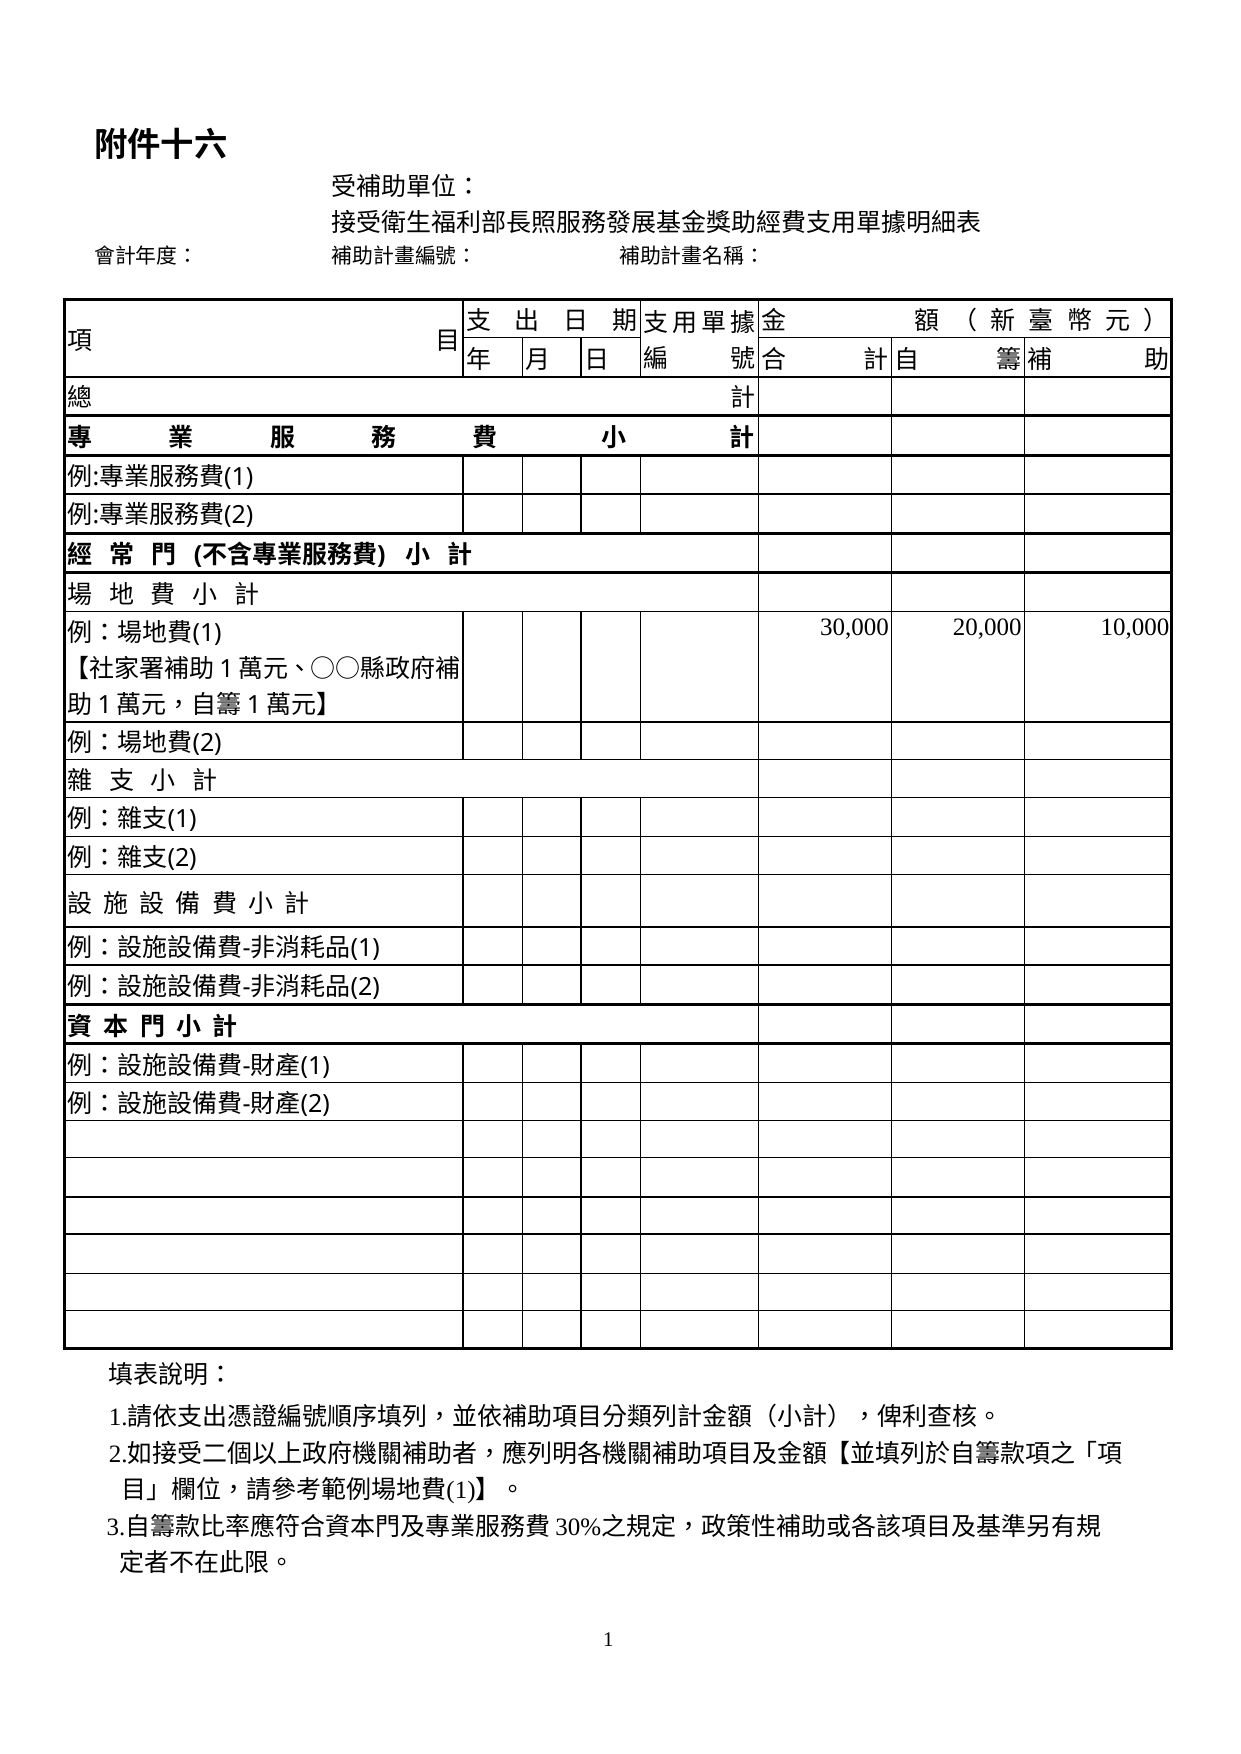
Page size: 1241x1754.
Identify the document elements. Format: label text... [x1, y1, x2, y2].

table_cell [464, 1311, 522, 1347]
table_cell 補助 [1025, 338, 1170, 376]
table_cell [892, 1158, 1024, 1196]
table_cell [641, 457, 758, 493]
table_cell [66, 1158, 462, 1196]
table_cell 例：雜支(1) [66, 798, 462, 836]
table_cell [892, 798, 1024, 836]
table_cell [641, 1198, 758, 1233]
text 2.如接受二個以上政府機關補助者，應列明各機關補助項目及金額【並填列於自籌款項之「項目」欄位，請參考範例場地費(1)】。 [109, 1434, 1122, 1506]
table_cell [892, 1274, 1024, 1310]
table_cell [464, 495, 522, 532]
table_cell 10,000 [1025, 612, 1170, 721]
table_cell [1025, 1274, 1170, 1310]
table_cell 經 常 門 (不含專業服務費) 小 計 [66, 535, 758, 571]
table_cell [523, 612, 580, 721]
table_cell [759, 1274, 891, 1310]
table_cell [1025, 495, 1170, 532]
table_cell [523, 1083, 580, 1119]
table_cell [464, 1158, 522, 1196]
table_cell 年 [464, 338, 522, 376]
table_cell [464, 612, 522, 721]
table_cell [523, 495, 580, 532]
table_header 支用單據編號 [641, 301, 758, 376]
table_cell 月 [523, 338, 580, 376]
table_cell [582, 837, 640, 873]
table_cell 例：場地費(1) 【社家署補助1萬元、○○縣政府補助1萬元，自籌1萬元】 [66, 612, 462, 721]
table_cell 例：設施設備費-財產(2) [66, 1083, 462, 1119]
table_cell [523, 723, 580, 759]
table_cell [464, 928, 522, 964]
table_cell 設 施 設 備 費 小 計 [66, 875, 462, 926]
table_header 項目 [66, 301, 462, 376]
table_cell [1025, 1045, 1170, 1082]
table_cell [892, 1045, 1024, 1082]
table_cell [523, 928, 580, 964]
table_cell [892, 966, 1024, 1003]
table_cell [641, 723, 758, 759]
table_cell [1025, 760, 1170, 797]
table_cell [892, 1121, 1024, 1157]
text 1.請依支出憑證編號順序填列，並依補助項目分類列計金額（小計），俾利查核。 [109, 1392, 1122, 1434]
table_cell [892, 837, 1024, 873]
table_cell [892, 1235, 1024, 1272]
table_cell [641, 1274, 758, 1310]
table_cell [759, 966, 891, 1003]
table_cell [641, 1121, 758, 1157]
table_cell 例：設施設備費-非消耗品(1) [66, 928, 462, 964]
table_cell [759, 417, 891, 453]
table_cell [892, 1198, 1024, 1233]
table_cell [464, 1198, 522, 1233]
table_cell [1025, 378, 1170, 414]
table_cell 日 [582, 338, 640, 376]
table_cell [759, 760, 891, 797]
text 3.自籌款比率應符合資本門及專業服務費30%之規定，政策性補助或各該項目及基準另有規定者不在此限。 [106, 1506, 1122, 1579]
table_cell [1025, 875, 1170, 926]
table_cell [641, 875, 758, 926]
table_cell 自籌 [892, 338, 1024, 376]
table_cell [759, 1006, 891, 1042]
table_cell [582, 1198, 640, 1233]
table_cell [464, 837, 522, 873]
table_cell [759, 928, 891, 964]
table_cell [1025, 574, 1170, 611]
table_cell [1025, 928, 1170, 964]
table_cell 20,000 [892, 612, 1024, 721]
table_cell 專 業 服 務 費 小 計 [66, 417, 758, 453]
table_cell [759, 1121, 891, 1157]
table_cell [1025, 837, 1170, 873]
table_cell [1025, 1158, 1170, 1196]
table_cell [1025, 966, 1170, 1003]
table_header 支出日期 [464, 301, 640, 337]
table_cell [523, 798, 580, 836]
table_cell [66, 1235, 462, 1272]
table_cell 例：雜支(2) [66, 837, 462, 873]
table_cell [641, 966, 758, 1003]
table_cell 資 本 門 小 計 [66, 1006, 758, 1042]
table_cell [464, 1235, 522, 1272]
table_cell [759, 1045, 891, 1082]
table_cell [641, 928, 758, 964]
table_cell [523, 1121, 580, 1157]
table_cell 例:專業服務費(1) [66, 457, 462, 493]
table_cell [66, 1198, 462, 1233]
table_cell [582, 1083, 640, 1119]
table_cell [1025, 535, 1170, 571]
table_cell [892, 574, 1024, 611]
table_cell 合計 [759, 338, 891, 376]
table_cell 例：場地費(2) [66, 723, 462, 759]
table_cell 場 地 費 小 計 [66, 574, 758, 611]
table_cell [892, 760, 1024, 797]
table_cell [759, 378, 891, 414]
table_cell [759, 1083, 891, 1119]
table_cell [464, 1045, 522, 1082]
table_cell [523, 875, 580, 926]
table_cell 30,000 [759, 612, 891, 721]
table_cell [892, 378, 1024, 414]
table_cell [582, 966, 640, 1003]
table_cell [582, 723, 640, 759]
table_cell [1025, 1311, 1170, 1347]
table_cell [582, 1045, 640, 1082]
table_cell [464, 798, 522, 836]
table_cell [523, 1045, 580, 1082]
table_cell [759, 875, 891, 926]
table_cell [892, 457, 1024, 493]
text 附件十六 [94, 118, 1122, 166]
table_cell [582, 612, 640, 721]
table_cell [892, 1006, 1024, 1042]
table_cell [582, 1311, 640, 1347]
table_cell [759, 723, 891, 759]
table_cell [464, 1083, 522, 1119]
table_cell [523, 837, 580, 873]
table_cell [892, 1083, 1024, 1119]
table_cell [582, 798, 640, 836]
table_cell [641, 612, 758, 721]
table_cell [523, 1274, 580, 1310]
table_cell [582, 1121, 640, 1157]
table_cell [464, 1121, 522, 1157]
table_cell [641, 1235, 758, 1272]
table_cell [582, 928, 640, 964]
table_cell [1025, 1006, 1170, 1042]
table_cell [892, 535, 1024, 571]
table_cell [641, 1083, 758, 1119]
table_cell [892, 495, 1024, 532]
table_cell [759, 457, 891, 493]
table_cell [523, 457, 580, 493]
table_cell [892, 723, 1024, 759]
table_cell [892, 417, 1024, 453]
table_cell [1025, 723, 1170, 759]
table_cell [582, 1158, 640, 1196]
table_cell [464, 457, 522, 493]
text 會計年度： 補助計畫編號： 補助計畫名稱： [94, 239, 1122, 269]
table_cell [523, 1198, 580, 1233]
table_cell [759, 798, 891, 836]
table_cell [1025, 1121, 1170, 1157]
table_cell [1025, 457, 1170, 493]
table_cell [523, 1311, 580, 1347]
table_cell 雜 支 小 計 [66, 760, 758, 797]
table_cell [641, 1311, 758, 1347]
table_cell [464, 1274, 522, 1310]
table_cell [759, 1311, 891, 1347]
table_cell [759, 1158, 891, 1196]
table_cell [1025, 1083, 1170, 1119]
table_cell [582, 875, 640, 926]
table_cell [464, 723, 522, 759]
table_cell [641, 837, 758, 873]
table_cell 例：設施設備費-非消耗品(2) [66, 966, 462, 1003]
table_cell [1025, 1198, 1170, 1233]
table_cell [464, 966, 522, 1003]
table_cell [523, 1158, 580, 1196]
table_cell [759, 574, 891, 611]
table_cell [582, 1274, 640, 1310]
table_cell [641, 798, 758, 836]
table_cell [892, 1311, 1024, 1347]
table_cell [641, 1045, 758, 1082]
table_header 金 額（新臺幣元） [759, 301, 1170, 337]
table_cell [641, 495, 758, 532]
text 接受衛生福利部長照服務發展基金獎助經費支用單據明細表 [331, 203, 1122, 239]
table_cell [892, 875, 1024, 926]
table_cell [759, 1198, 891, 1233]
table_cell [66, 1274, 462, 1310]
table_cell [1025, 1235, 1170, 1272]
table_cell [464, 875, 522, 926]
table_cell [759, 837, 891, 873]
table_cell [759, 1235, 891, 1272]
table_cell [582, 457, 640, 493]
table_cell [641, 1158, 758, 1196]
text 填表說明： [109, 1350, 1122, 1392]
table_cell [892, 928, 1024, 964]
table_cell [759, 495, 891, 532]
table_cell [582, 1235, 640, 1272]
table_cell [582, 495, 640, 532]
table_cell [523, 1235, 580, 1272]
table_cell 例：設施設備費-財產(1) [66, 1045, 462, 1082]
table_cell 例:專業服務費(2) [66, 495, 462, 532]
table_cell [523, 966, 580, 1003]
table_cell 總計 [66, 378, 758, 414]
table_cell [1025, 417, 1170, 453]
text 受補助單位： [331, 166, 1122, 203]
table_cell [1025, 798, 1170, 836]
table_cell [759, 535, 891, 571]
table_cell [66, 1121, 462, 1157]
table_cell [66, 1311, 462, 1347]
